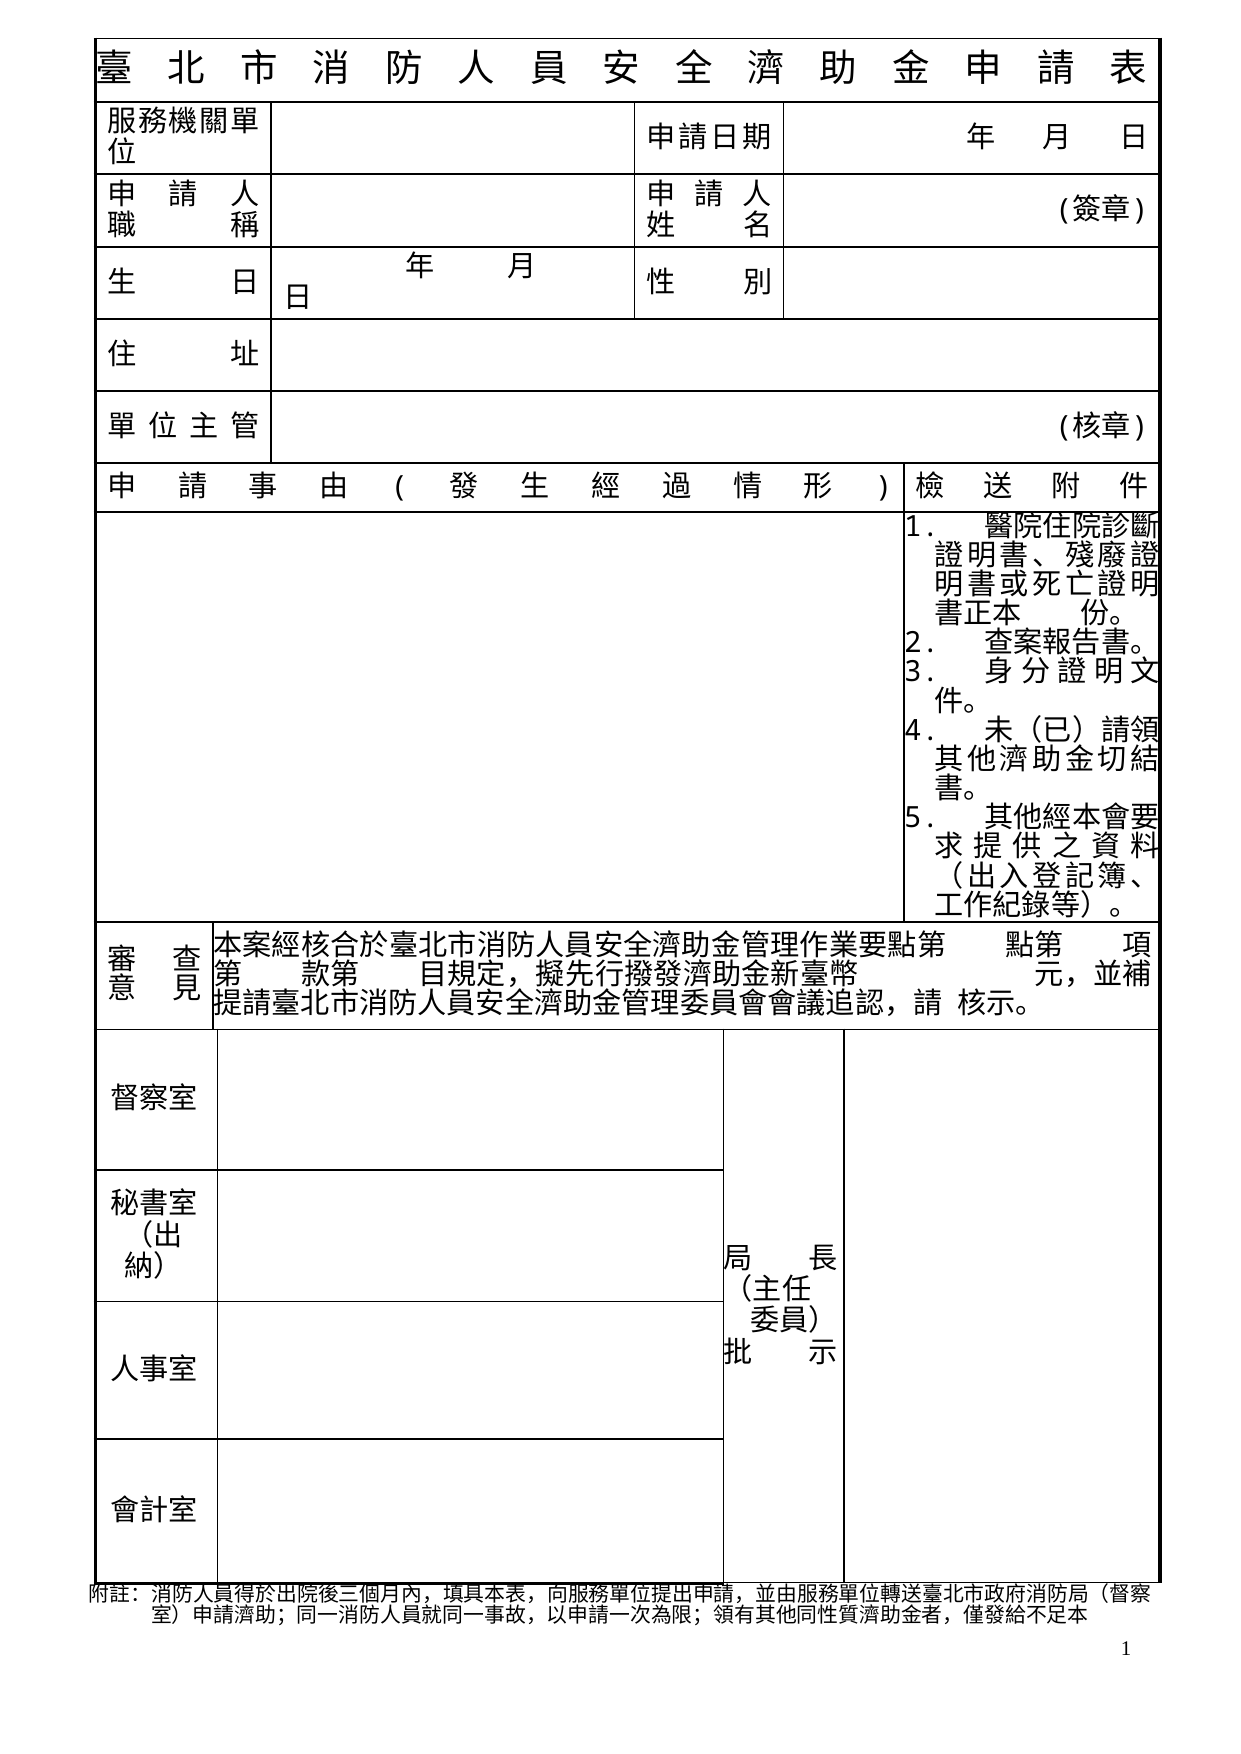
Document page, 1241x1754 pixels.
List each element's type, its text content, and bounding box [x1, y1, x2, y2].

text 附註：消防人員得於出院後三個月內，填具本表，向服務單位提出申請，並由服務單位轉送臺北市政府消防局（督察室）申請濟助；同一消防人員就同一事故，以申請一次為限；領有其他同性質濟助金者，僅發給不足本 [89, 1585, 1167, 1626]
table_cell 年 月 日 [272, 248, 634, 318]
table_header 臺北市消防人員安全濟助金申請表 [97, 39, 1158, 101]
table_cell [272, 320, 1158, 390]
table_cell 服務機關單位 [97, 103, 270, 173]
table_cell 會計室 [97, 1440, 217, 1582]
table_cell [218, 1302, 723, 1438]
table_cell 住址 [97, 320, 270, 390]
table_cell 申 請 人姓名 [635, 175, 783, 246]
table_cell 申請事由(發生經過情形) [97, 464, 903, 511]
table_cell (簽章) [784, 175, 1158, 246]
table_cell [784, 248, 1158, 318]
table_cell [272, 103, 634, 173]
table_cell [218, 1171, 723, 1301]
table_cell 督察室 [97, 1030, 217, 1169]
table_cell [97, 513, 903, 921]
table_cell 申 請 人 職稱 [97, 175, 270, 246]
table_cell [845, 1030, 1158, 1582]
table_cell 性別 [635, 248, 783, 318]
table_cell (核章) [272, 392, 1158, 462]
table_cell 本案經核合於臺北市消防人員安全濟助金管理作業要點第 點第 項第 款第 目規定，擬先行撥發濟助金新臺幣 元，並補提請臺北市消防人員安全濟助金管理委員會會議追認，請 核示。 [214, 923, 1158, 1028]
table_cell 局長 （主任 委員） 批示 [724, 1030, 843, 1582]
table_cell 人事室 [97, 1302, 217, 1438]
table_cell 單位主管 [97, 392, 270, 462]
table_cell 生日 [97, 248, 270, 318]
table_cell [218, 1440, 723, 1582]
table_cell [272, 175, 634, 246]
table_cell 秘書室（出納） [97, 1171, 217, 1301]
table_cell 審查 意見 [97, 923, 212, 1028]
table_cell 年 月 日 [784, 103, 1158, 173]
table_cell 醫院住院診斷證明書、殘廢證明書或死亡證明書正本 份。 查案報告書。 身分證明文件。 未（已）請領其他濟助金切結書。 其他經本會要求提供之資料（出入登記簿、工作紀錄等）。 [905, 513, 1158, 921]
table_cell [218, 1030, 723, 1169]
table_cell 申請日期 [635, 103, 783, 173]
table_cell 檢送附件 [905, 464, 1158, 511]
